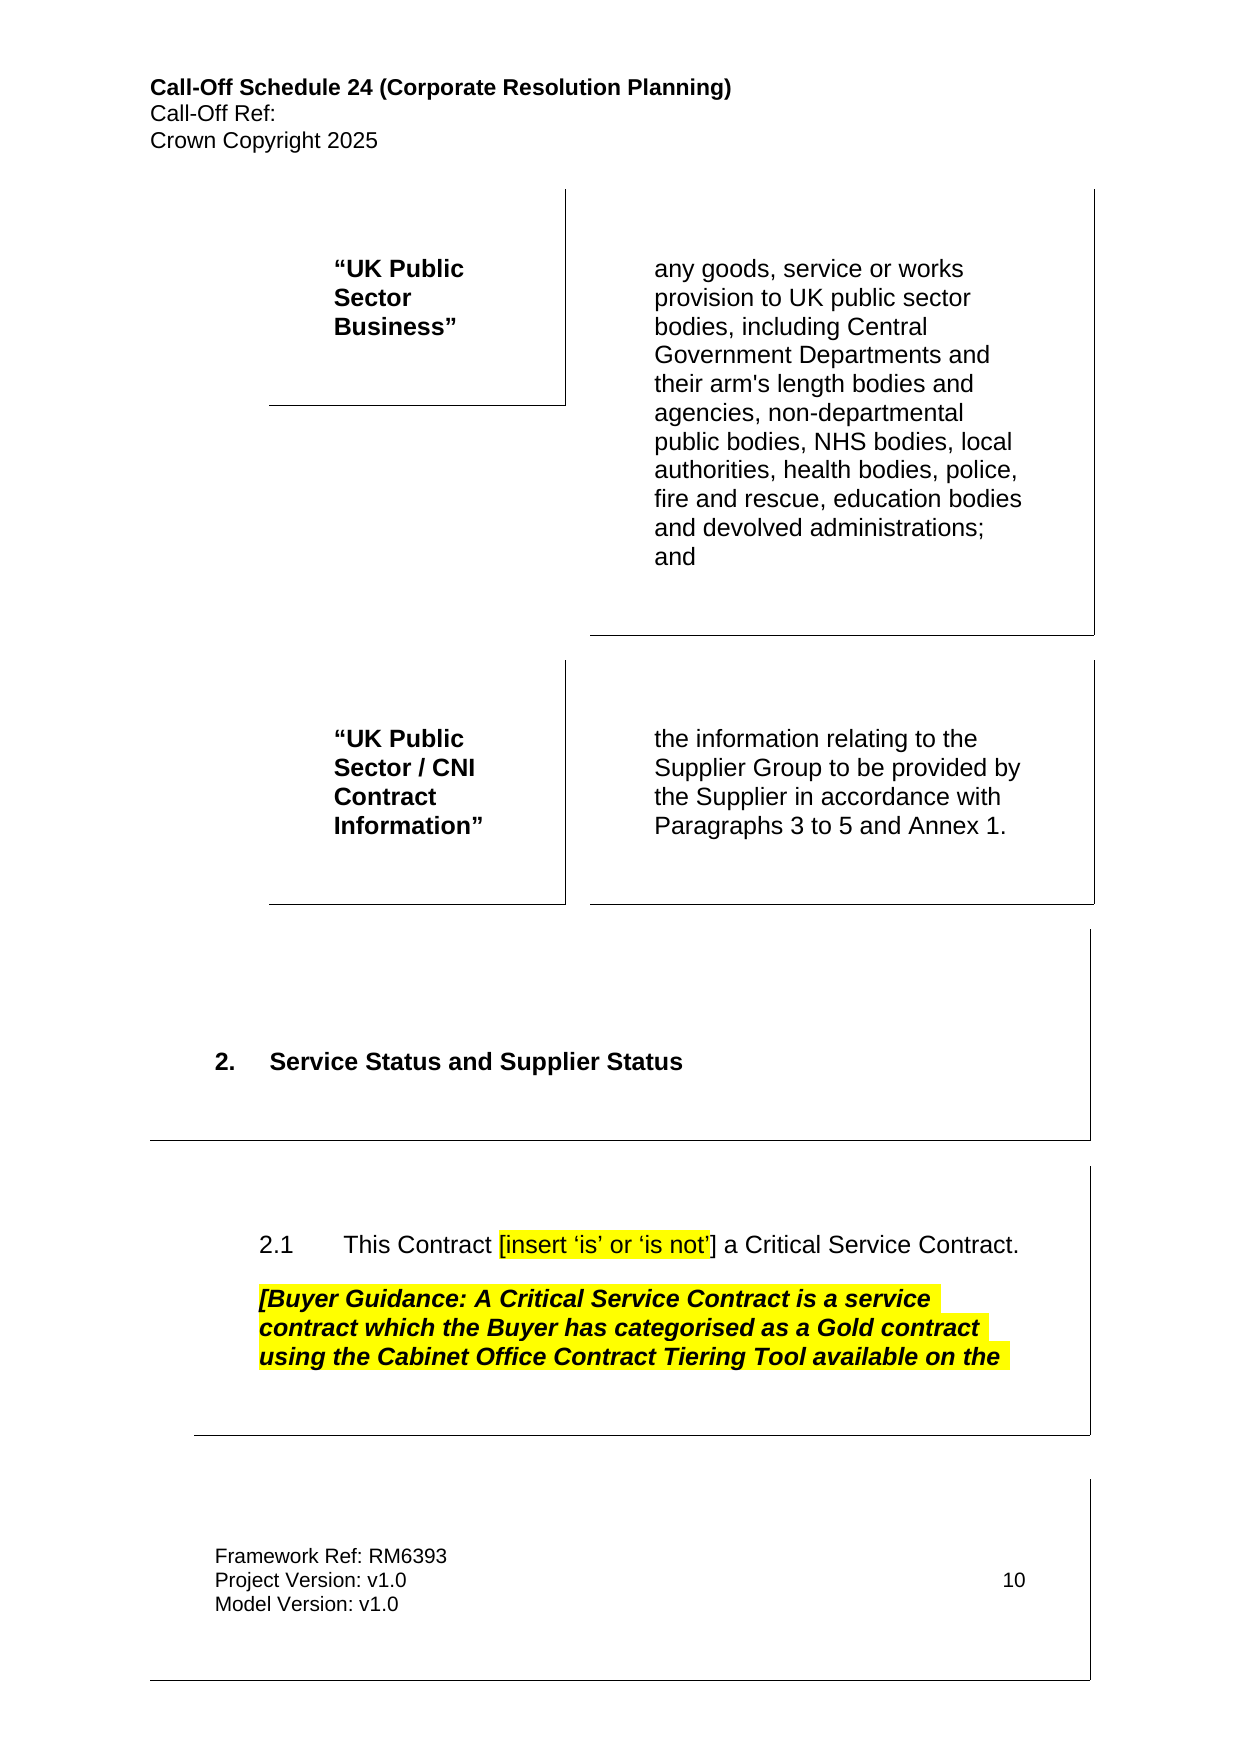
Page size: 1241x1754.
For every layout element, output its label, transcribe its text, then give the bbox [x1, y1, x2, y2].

table_cell any goods, service or works provision to UK public sector bodies, including Central Government Departments and their arm's length bodies and agencies, non-departmental public bodies, NHS bodies, local authorities, health bodies, police, fire and rescue, education bodies and devolved administrations; and [578, 177, 1106, 647]
table_cell “UK Public Sector Business” [268, 177, 578, 647]
table_cell “UK Public Sector / CNI Contract Information” [268, 647, 578, 916]
list This Contract [insert ‘is’ or ‘is not’] a Critical Service Contract. [194, 1166, 1090, 1219]
text [Buyer Guidance: A Critical Service Contract is a service contract which the Buyer has categorised as a Gold contract using the Cabinet Office Contract Tiering Tool available on the Knowledge Hub or which the Buyer, in consultation with the Cabinet Office Markets and Suppliers Team if appropriate, otherwise considers should be classed as a Critical Service Contract.] [194, 1219, 1090, 1435]
list Service Status and Supplier Status [150, 983, 1090, 1140]
table_cell the information relating to the Supplier Group to be provided by the Supplier in accordance with Paragraphs 3 to 5 and Annex 1. [578, 647, 1106, 916]
